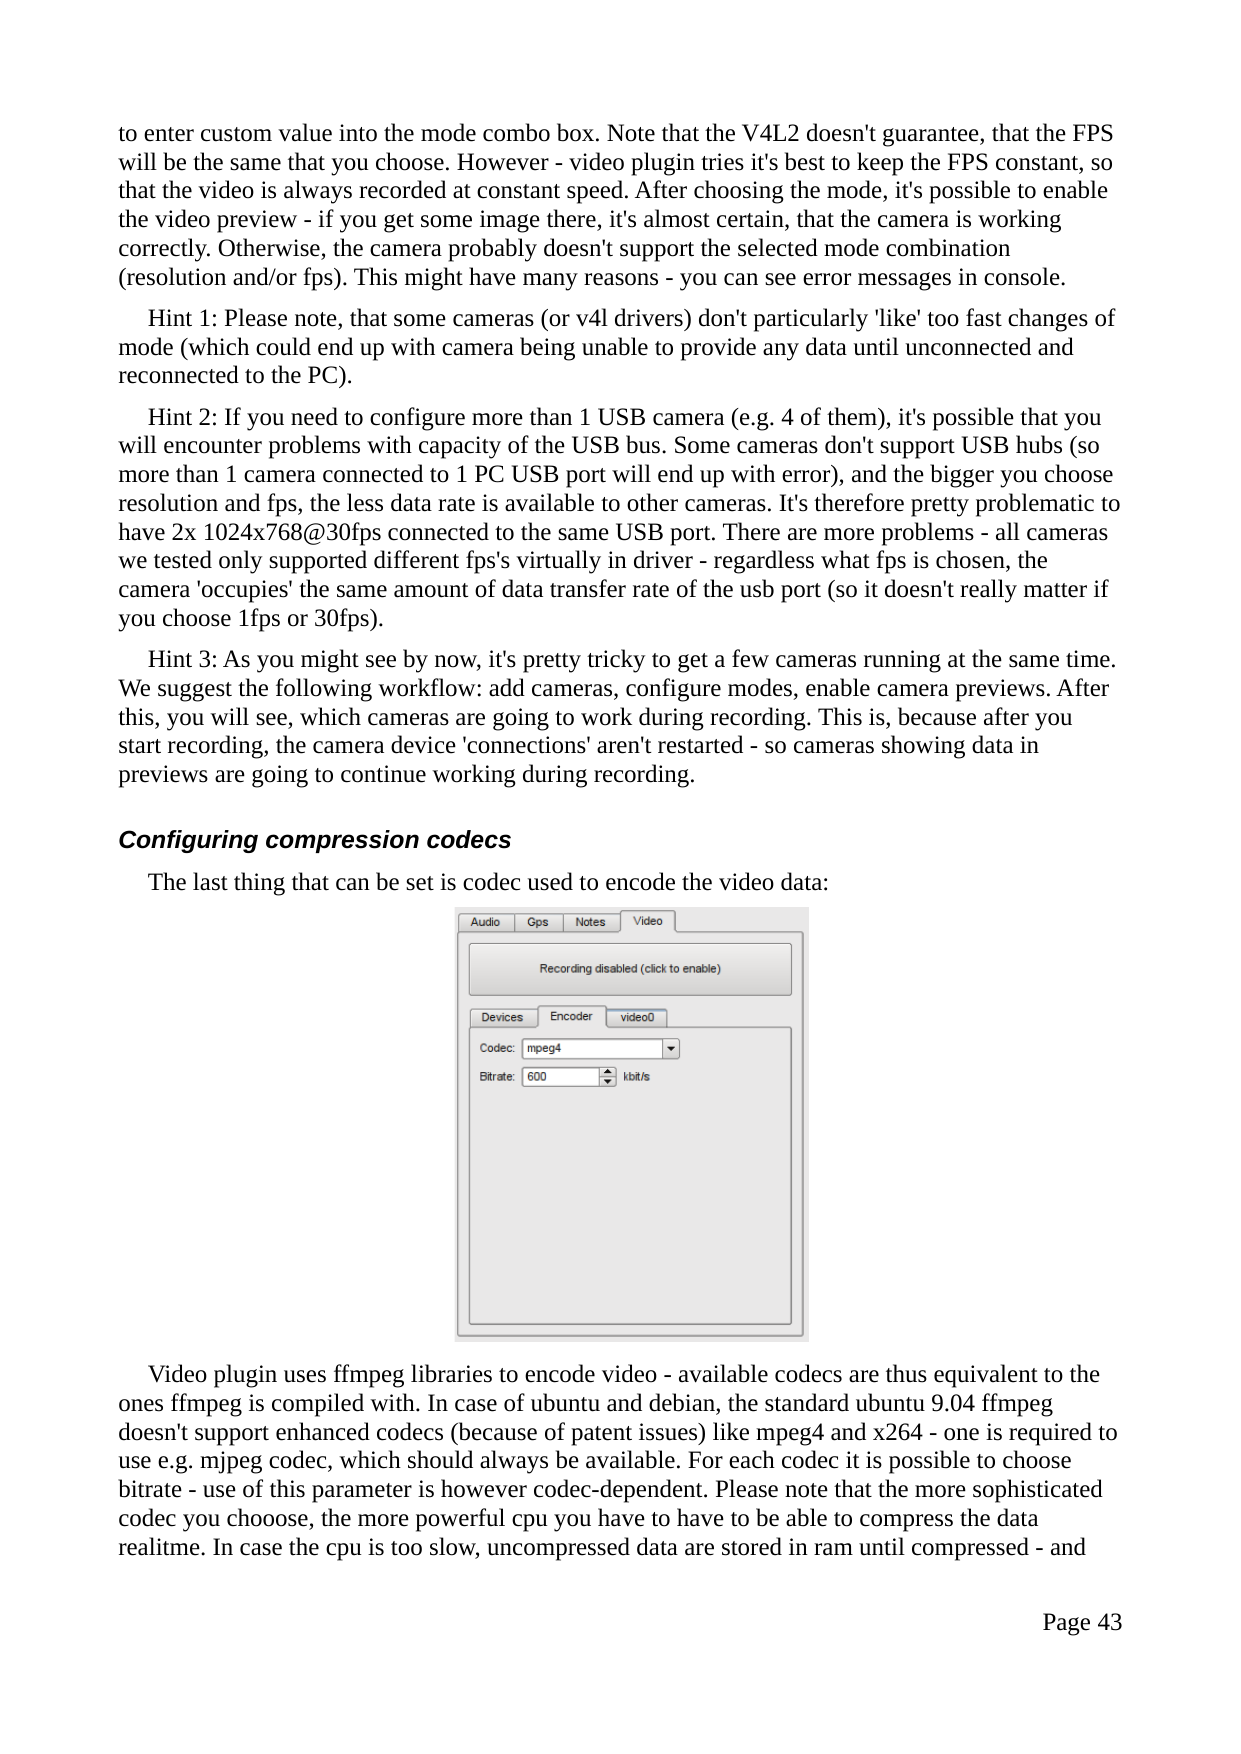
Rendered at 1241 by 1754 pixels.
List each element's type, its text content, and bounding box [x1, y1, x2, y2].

text Hint 3: As you might see by now, it's pretty tricky to get a few cameras running at the same time. We suggest the following workflow: add cameras, configure modes, enable camera previews. After this, you will see, which cameras are going to work during recording. This is, because after you start recording, the camera device 'connections' aren't restarted - so cameras showing data in previews are going to continue working during recording. [118, 644, 1122, 788]
picture [454, 907, 809, 1342]
text to enter custom value into the mode combo box. Note that the V4L2 doesn't guarantee, that the FPS will be the same that you choose. However - video plugin tries it's best to keep the FPS constant, so that the video is always recorded at constant speed. After choosing the mode, it's possible to enable the video preview - if you get some image there, it's almost certain, that the camera is working correctly. Otherwise, the camera probably doesn't support the selected mode combination (resolution and/or fps). This might have many reasons - you can see error messages in console. [118, 118, 1122, 291]
text Hint 1: Please note, that some cameras (or v4l drivers) don't particularly 'like' too fast changes of mode (which could end up with camera being unable to provide any data until unconnected and reconnected to the PC). [118, 303, 1122, 389]
subtitle Configuring compression codecs [118, 826, 1122, 854]
text The last thing that can be set is codec used to encode the video data: [118, 867, 1122, 895]
text Hint 2: If you need to configure more than 1 USB camera (e.g. 4 of them), it's possible that you will encounter problems with capacity of the USB bus. Some cameras don't support USB hubs (so more than 1 camera connected to 1 PC USB port will end up with error), and the bigger you choose resolution and fps, the less data rate is available to other cameras. It's therefore pretty problematic to have 2x 1024x768@30fps connected to the same USB port. There are more problems - all cameras we tested only supported different fps's virtually in driver - regardless what fps is chosen, the camera 'occupies' the same amount of data transfer rate of the usb port (so it doesn't really matter if you choose 1fps or 30fps). [118, 402, 1122, 632]
text Video plugin uses ffmpeg libraries to encode video - available codecs are thus equivalent to the ones ffmpeg is compiled with. In case of ubuntu and debian, the standard ubuntu 9.04 ffmpeg doesn't support enhanced codecs (because of patent issues) like mpeg4 and x264 - one is required to use e.g. mjpeg codec, which should always be available. For each codec it is possible to choose bitrate - use of this parameter is however codec-dependent. Please note that the more sophisticated codec you chooose, the more powerful cpu you have to have to be able to compress the data realitme. In case the cpu is too slow, uncompressed data are stored in ram until compressed - and [118, 1359, 1122, 1561]
